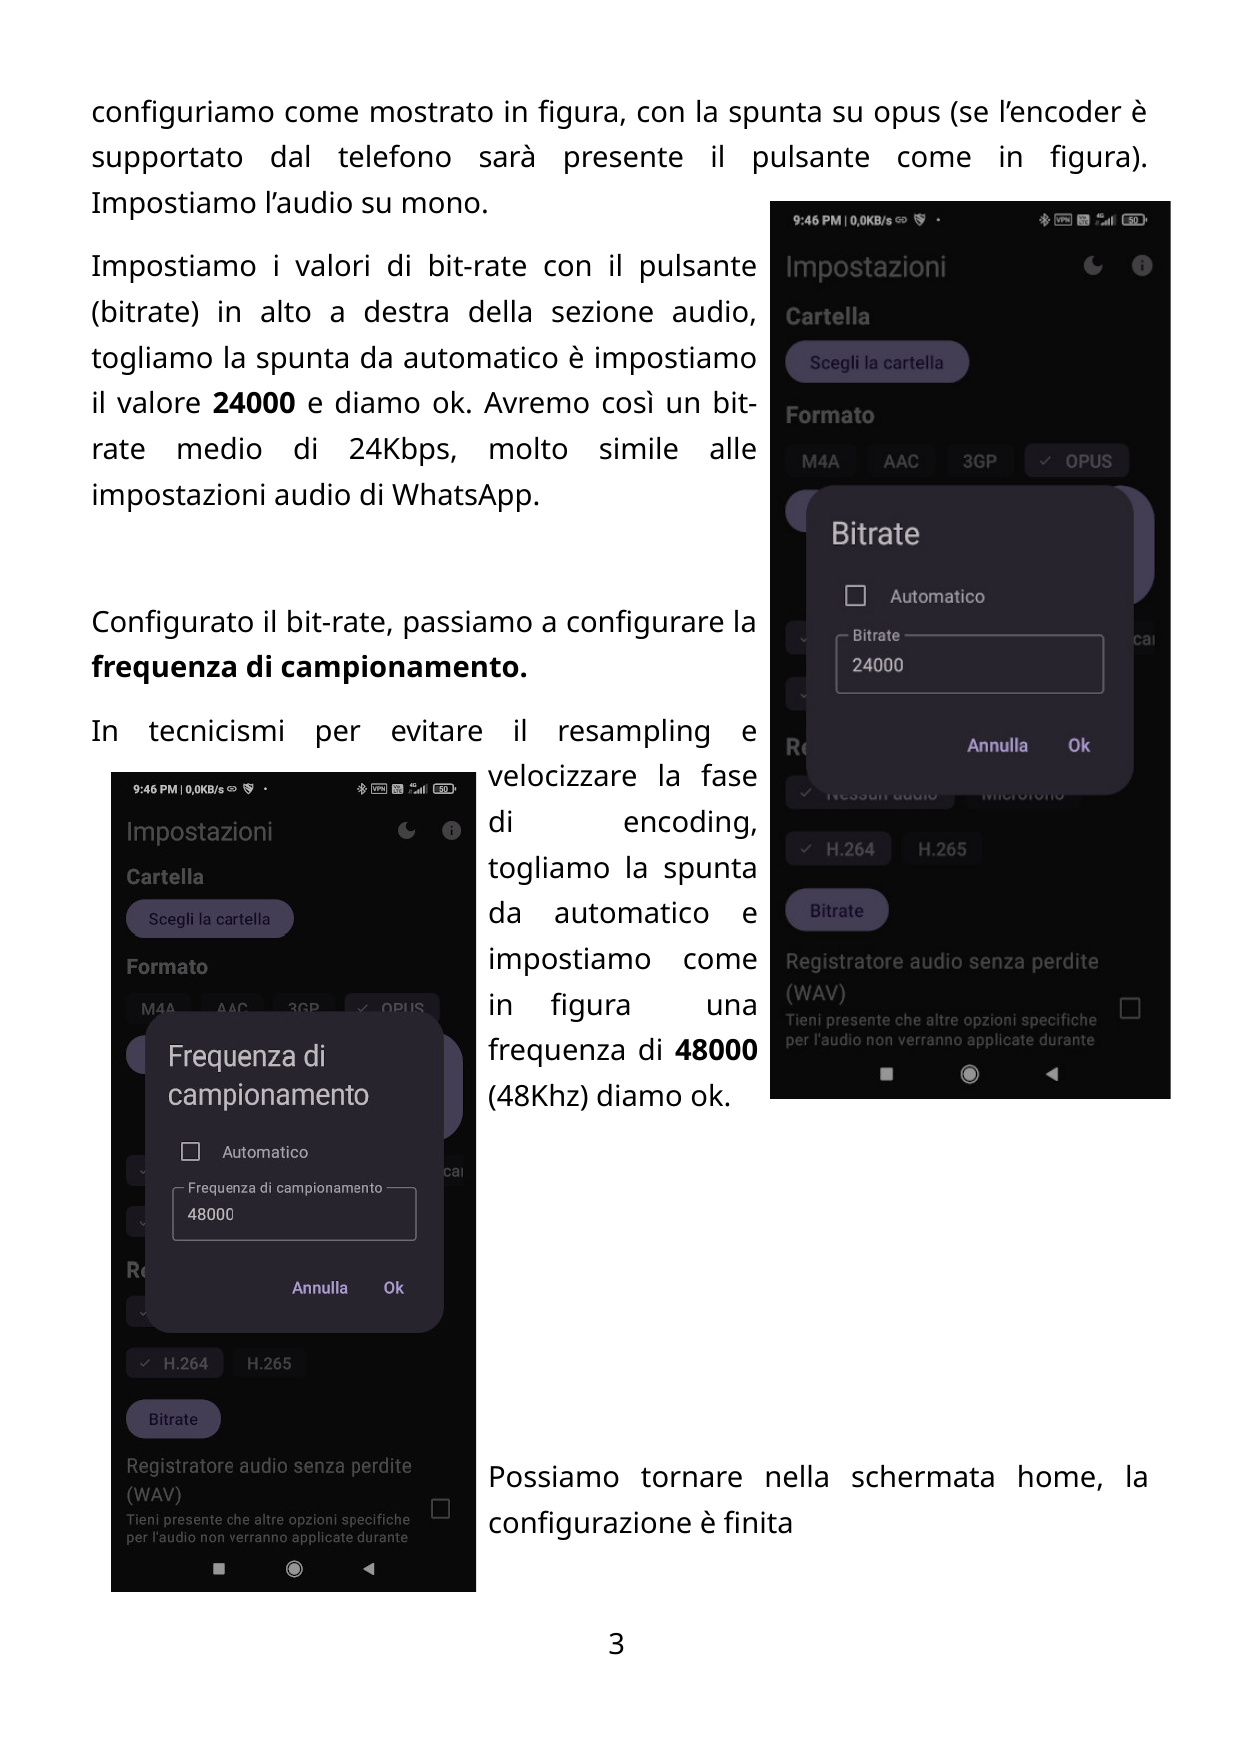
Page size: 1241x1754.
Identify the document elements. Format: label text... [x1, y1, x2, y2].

text configuriamo come mostrato in figura, con la spunta su opus (se l’encoder è supportato dal telefono sarà presente il pulsante come in figura). Impostiamo l’audio su mono. [91, 91, 1149, 222]
text Configurato il bit-rate, passiamo a configurare la frequenza di campionamento. [91, 601, 758, 686]
picture [111, 772, 477, 1592]
text In tecnicismi per evitare il resampling e velocizzare la fase di encoding, togliamo la spunta da automatico e impostiamo come in figura una frequenza di 48000 (48Khz) diamo ok. [91, 710, 1149, 1603]
text Impostiamo i valori di bit-rate con il pulsante (bitrate) in alto a destra della sezione audio, togliamo la spunta da automatico è impostiamo il valore 24000 e diamo ok. Avremo così un bit-rate medio di 24Kbps, molto simile alle impostazioni audio di WhatsApp. [91, 190, 1182, 1110]
text Possiamo tornare nella schermata home, la configurazione è finita [488, 1456, 1149, 1542]
picture [770, 201, 1171, 1099]
